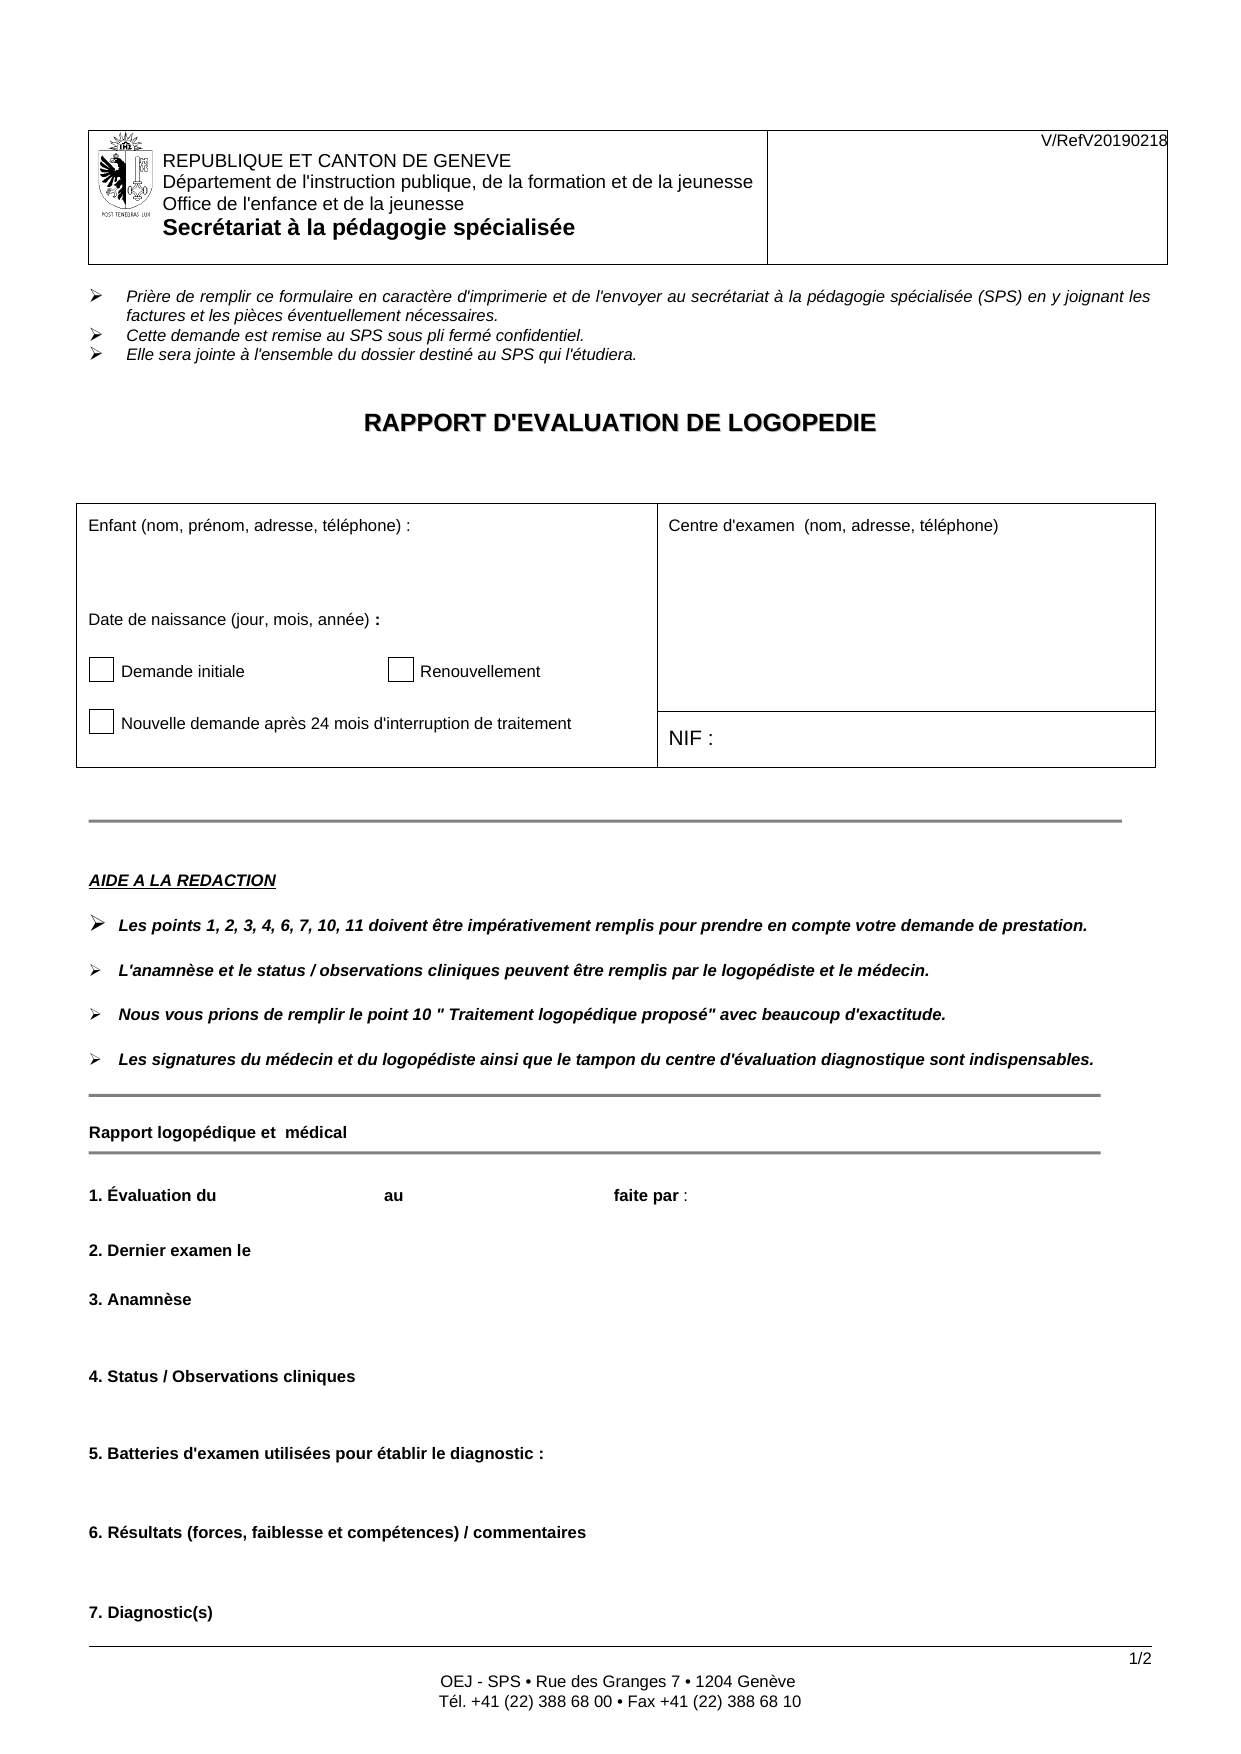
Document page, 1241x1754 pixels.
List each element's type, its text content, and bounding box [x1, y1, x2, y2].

picture [98, 131, 153, 220]
table_header Centre d'examen (nom, adresse, téléphone) [658, 504, 1155, 711]
table_cell NIF : [658, 712, 1155, 767]
text 2. Dernier examen le [89, 1235, 1152, 1261]
list Nous vous prions de remplir le point 10 " Traitement logopédique proposé" avec beaucoup d'exactitude. [89, 1005, 1152, 1024]
list Les points 1, 2, 3, 4, 6, 7, 10, 11 doivent être impérativement remplis pour prendre en compte votre demande de prestation. [89, 915, 1152, 936]
list Les signatures du médecin et du logopédiste ainsi que le tampon du centre d'évaluation diagnostique sont indispensables. [89, 1049, 1152, 1069]
text Rapport logopédique et médical [89, 1122, 1152, 1142]
text 4. Status / Observations cliniques [89, 1367, 1152, 1386]
table_header V/RefV20190218 [768, 131, 1167, 264]
table_header republique et canton de geneve Département de l'instruction publique, de la formation et de la jeunesse Office de l'enfance et de la jeunesse Secrétariat à la pédagogie spécialisée [163, 131, 767, 264]
list L'anamnèse et le status / observations cliniques peuvent être remplis par le logopédiste et le médecin. [89, 961, 1152, 980]
list Elle sera jointe à l'ensemble du dossier destiné au SPS qui l'étudiera. [89, 345, 1152, 365]
text 1. Évaluation du au faite par : [89, 1180, 1152, 1206]
table_header [89, 131, 162, 264]
table_header Enfant (nom, prénom, adresse, téléphone) : Date de naissance (jour, mois, année) : Demande initiale Renouvellement Nouvelle demande après 24 mois d'interruption de traitement [77, 504, 657, 767]
text 5. Batteries d'examen utilisées pour établir le diagnostic : [89, 1443, 1152, 1463]
text 3. Anamnèse [89, 1290, 1152, 1309]
list Cette demande est remise au SPS sous pli fermé confidentiel. [89, 325, 1152, 345]
text Rapport d'evaluation de logopedie [89, 408, 1152, 437]
text 7. Diagnostic(s) [89, 1603, 1152, 1622]
list Prière de remplir ce formulaire en caractère d'imprimerie et de l'envoyer au secrétariat à la pédagogie spécialisée (SPS) en y joignant les factures et les pièces éventuellement nécessaires. [89, 286, 1152, 325]
text AIDE A LA REDACTION [89, 871, 1152, 890]
subtitle 6. Résultats (forces, faiblesse et compétences) / commentaires [89, 1523, 1152, 1542]
